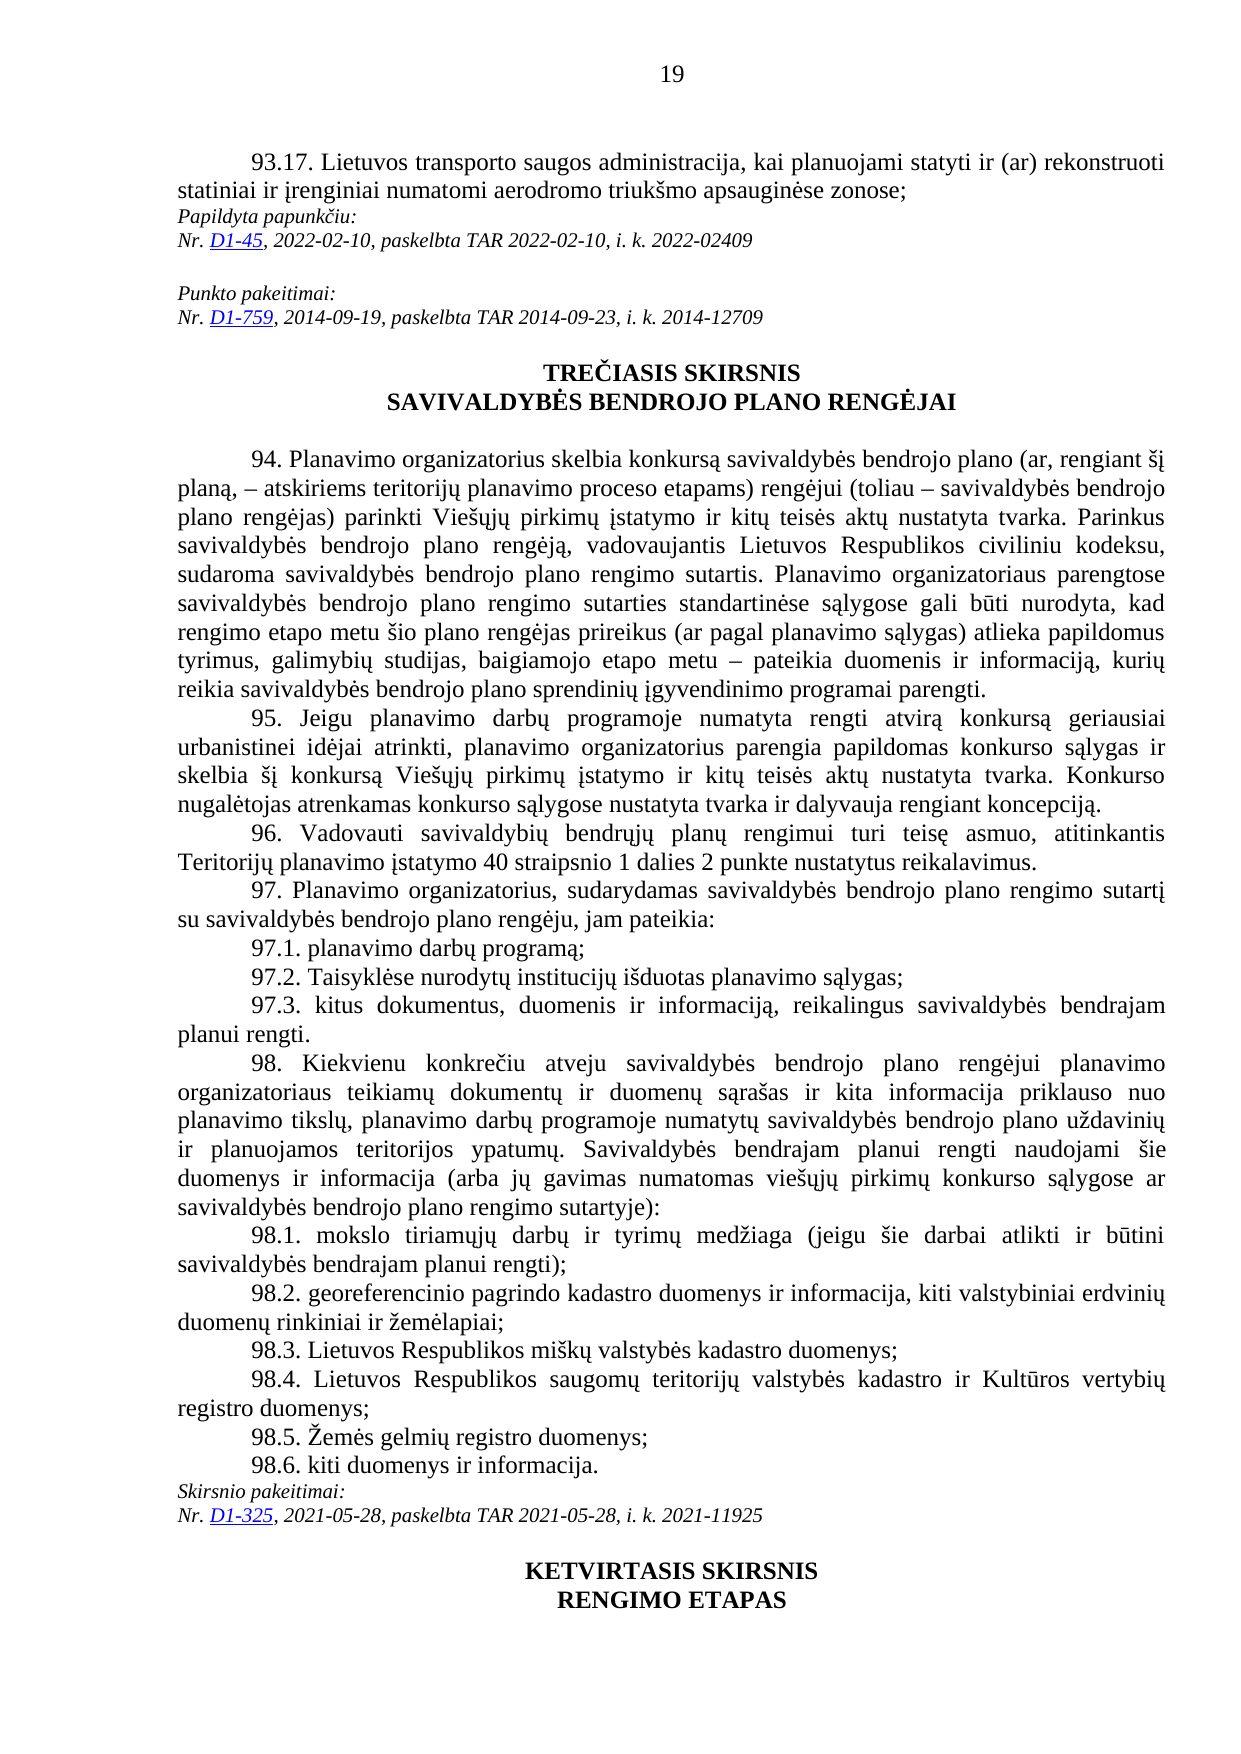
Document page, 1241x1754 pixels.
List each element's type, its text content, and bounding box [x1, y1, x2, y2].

text Nr. D1-45, 2022-02-10, paskelbta TAR 2022-02-10, i. k. 2022-02409 [177, 228, 1166, 252]
text 97.3. kitus dokumentus, duomenis ir informaciją, reikalingus savivaldybės bendrajam planui rengti. [177, 991, 1166, 1048]
text Nr. D1-759, 2014-09-19, paskelbta TAR 2014-09-23, i. k. 2014-12709 [177, 305, 1166, 329]
text Papildyta papunkčiu: [177, 204, 1166, 228]
text RENGIMO ETAPAS [177, 1585, 1166, 1614]
text 93.17. Lietuvos transporto saugos administracija, kai planuojami statyti ir (ar) rekonstruoti statiniai ir įrenginiai numatomi aerodromo triukšmo apsauginėse zonose; [177, 147, 1166, 204]
text 94. Planavimo organizatorius skelbia konkursą savivaldybės bendrojo plano (ar, rengiant šį planą, – atskiriems teritorijų planavimo proceso etapams) rengėjui (toliau – savivaldybės bendrojo plano rengėjas) parinkti Viešųjų pirkimų įstatymo ir kitų teisės aktų nustatyta tvarka. Parinkus savivaldybės bendrojo plano rengėją, vadovaujantis Lietuvos Respublikos civiliniu kodeksu, sudaroma savivaldybės bendrojo plano rengimo sutartis. Planavimo organizatoriaus parengtose savivaldybės bendrojo plano rengimo sutarties standartinėse sąlygose gali būti nurodyta, kad rengimo etapo metu šio plano rengėjas prireikus (ar pagal planavimo sąlygas) atlieka papildomus tyrimus, galimybių studijas, baigiamojo etapo metu – pateikia duomenis ir informaciją, kurių reikia savivaldybės bendrojo plano sprendinių įgyvendinimo programai parengti. [177, 444, 1166, 703]
text TREČIASIS SKIRSNIS [177, 358, 1166, 387]
text 95. Jeigu planavimo darbų programoje numatyta rengti atvirą konkursą geriausiai urbanistinei idėjai atrinkti, planavimo organizatorius parengia papildomas konkurso sąlygas ir skelbia šį konkursą Viešųjų pirkimų įstatymo ir kitų teisės aktų nustatyta tvarka. Konkurso nugalėtojas atrenkamas konkurso sąlygose nustatyta tvarka ir dalyvauja rengiant koncepciją. [177, 703, 1166, 818]
text 98. Kiekvienu konkrečiu atveju savivaldybės bendrojo plano rengėjui planavimo organizatoriaus teikiamų dokumentų ir duomenų sąrašas ir kita informacija priklauso nuo planavimo tikslų, planavimo darbų programoje numatytų savivaldybės bendrojo plano uždavinių ir planuojamos teritorijos ypatumų. Savivaldybės bendrajam planui rengti naudojami šie duomenys ir informacija (arba jų gavimas numatomas viešųjų pirkimų konkurso sąlygose ar savivaldybės bendrojo plano rengimo sutartyje): [177, 1048, 1166, 1221]
text 96. Vadovauti savivaldybių bendrųjų planų rengimui turi teisę asmuo, atitinkantis Teritorijų planavimo įstatymo 40 straipsnio 1 dalies 2 punkte nustatytus reikalavimus. [177, 818, 1166, 876]
text 97.1. planavimo darbų programą; [177, 933, 1166, 962]
text 98.3. Lietuvos Respublikos miškų valstybės kadastro duomenys; [177, 1336, 1166, 1364]
text 98.2. georeferencinio pagrindo kadastro duomenys ir informacija, kiti valstybiniai erdvinių duomenų rinkiniai ir žemėlapiai; [177, 1278, 1166, 1336]
text Punkto pakeitimai: [177, 281, 1166, 305]
text 98.1. mokslo tiriamųjų darbų ir tyrimų medžiaga (jeigu šie darbai atlikti ir būtini savivaldybės bendrajam planui rengti); [177, 1221, 1166, 1278]
text 97.2. Taisyklėse nurodytų institucijų išduotas planavimo sąlygas; [177, 962, 1166, 991]
text Skirsnio pakeitimai: [177, 1479, 1166, 1503]
text KETVIRTASIS SKIRSNIS [177, 1556, 1166, 1585]
text 97. Planavimo organizatorius, sudarydamas savivaldybės bendrojo plano rengimo sutartį su savivaldybės bendrojo plano rengėju, jam pateikia: [177, 876, 1166, 933]
text 98.6. kiti duomenys ir informacija. [177, 1451, 1166, 1479]
text SAVIVALDYBĖS BENDROJO PLANO RENGĖJAI [177, 387, 1166, 416]
text 98.4. Lietuvos Respublikos saugomų teritorijų valstybės kadastro ir Kultūros vertybių registro duomenys; [177, 1364, 1166, 1422]
text 98.5. Žemės gelmių registro duomenys; [177, 1422, 1166, 1451]
text Nr. D1-325, 2021-05-28, paskelbta TAR 2021-05-28, i. k. 2021-11925 [177, 1503, 1166, 1527]
